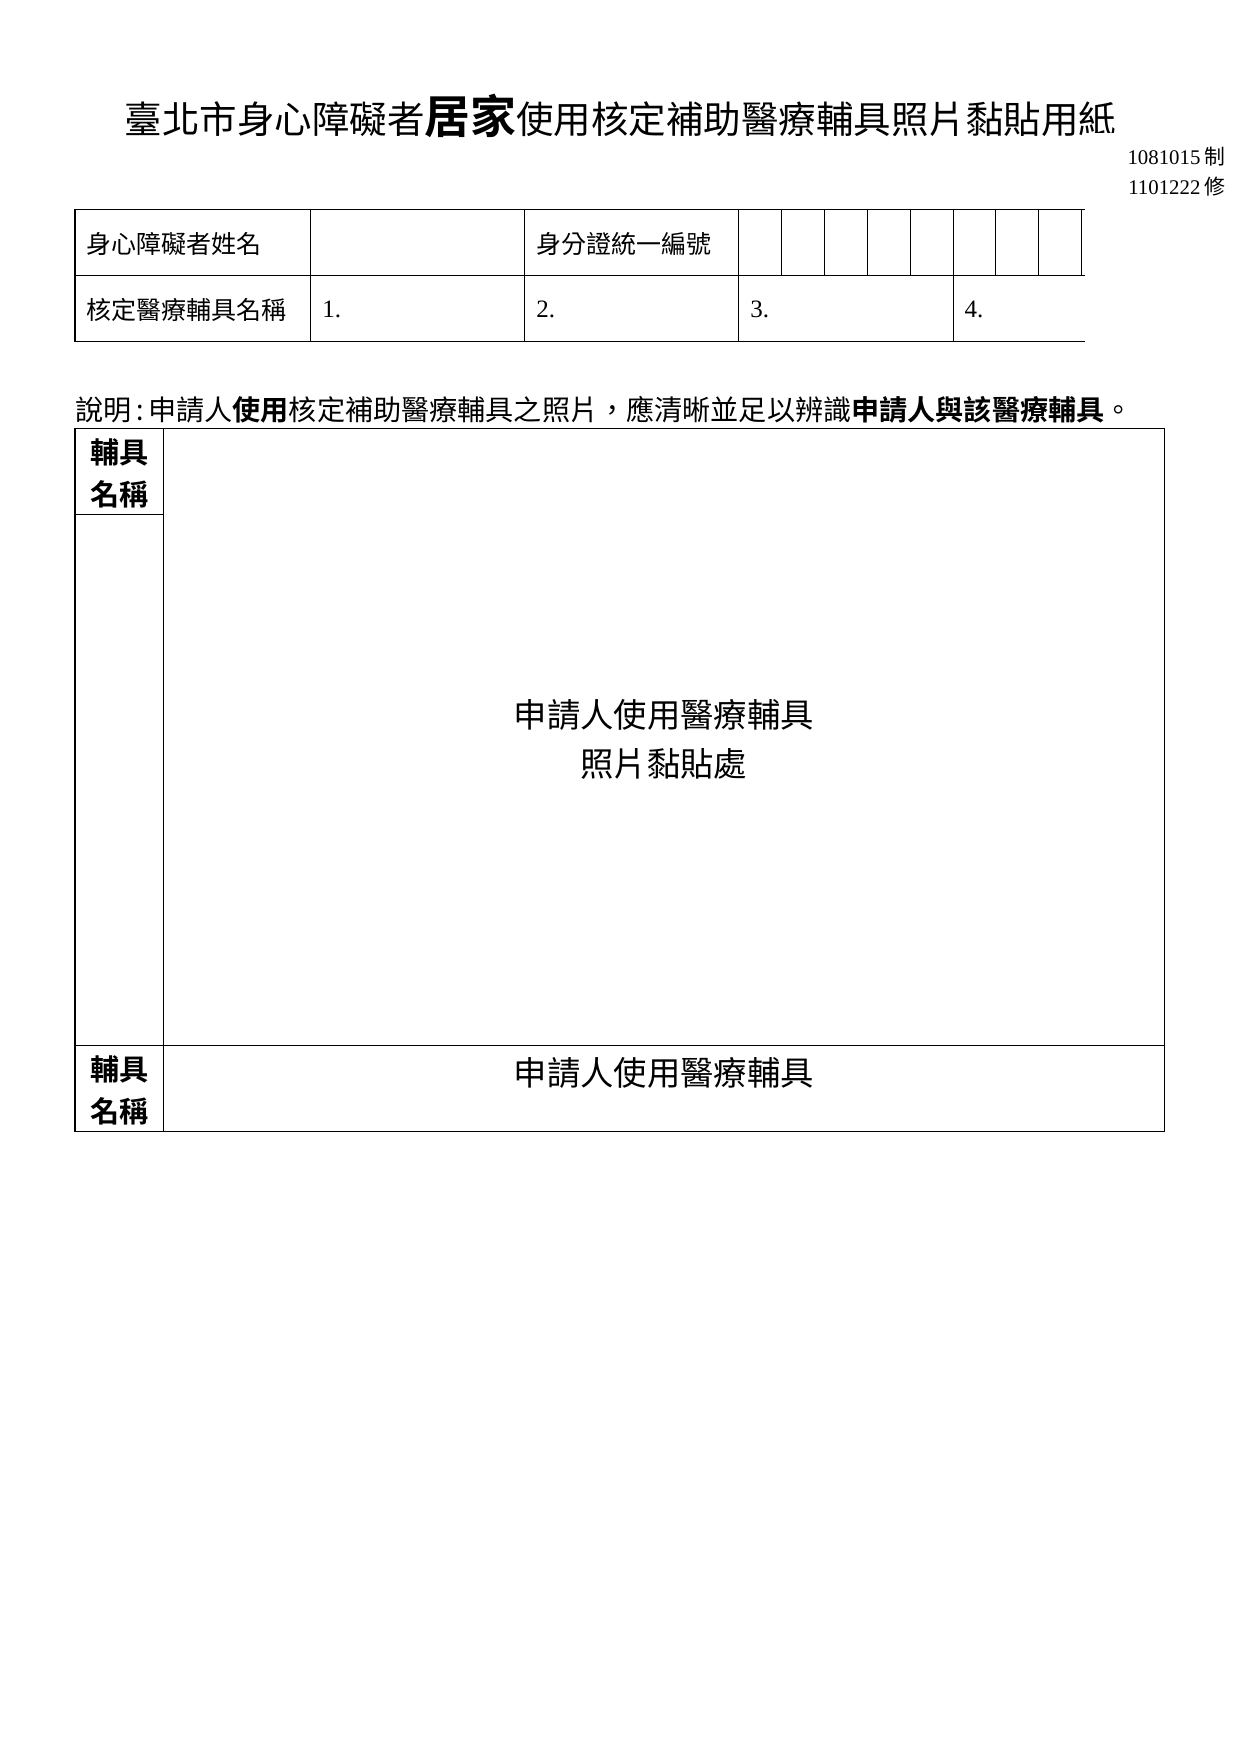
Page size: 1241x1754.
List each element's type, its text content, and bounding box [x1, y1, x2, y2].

table_cell 4. [954, 276, 1085, 341]
table_header [954, 210, 995, 275]
table_header [782, 210, 824, 275]
table_header [868, 210, 910, 275]
table_header [996, 210, 1038, 275]
table_header 申請人使用醫療輔具 照片黏貼處 [164, 429, 1164, 1045]
text 1081015制 [1100, 140, 1225, 171]
table_cell 3. [739, 276, 953, 341]
text 臺北市身心障礙者居家使用核定補助醫療輔具照片黏貼用紙 [75, 80, 1240, 363]
table_cell 申請人使用醫療輔具 [164, 1046, 1164, 1131]
table_header [825, 210, 867, 275]
table_cell 核定醫療輔具名稱 [76, 276, 310, 341]
table_cell 輔具名稱 [76, 1046, 163, 1131]
table_header 身分證統一編號 [525, 210, 738, 275]
table_header [1039, 210, 1081, 275]
table_header [911, 210, 953, 275]
table_header 身心障礙者姓名 [76, 210, 310, 275]
table_header [739, 210, 781, 275]
table_header 輔具名稱 [76, 429, 163, 514]
table_cell 1. [311, 276, 524, 341]
table_cell [76, 515, 163, 1045]
text 1101222修 [1100, 171, 1225, 201]
text 說明:申請人使用核定補助醫療輔具之照片，應清晰並足以辨識申請人與該醫療輔具。 [75, 387, 1165, 428]
table_header [311, 210, 524, 275]
table_cell 2. [525, 276, 738, 341]
